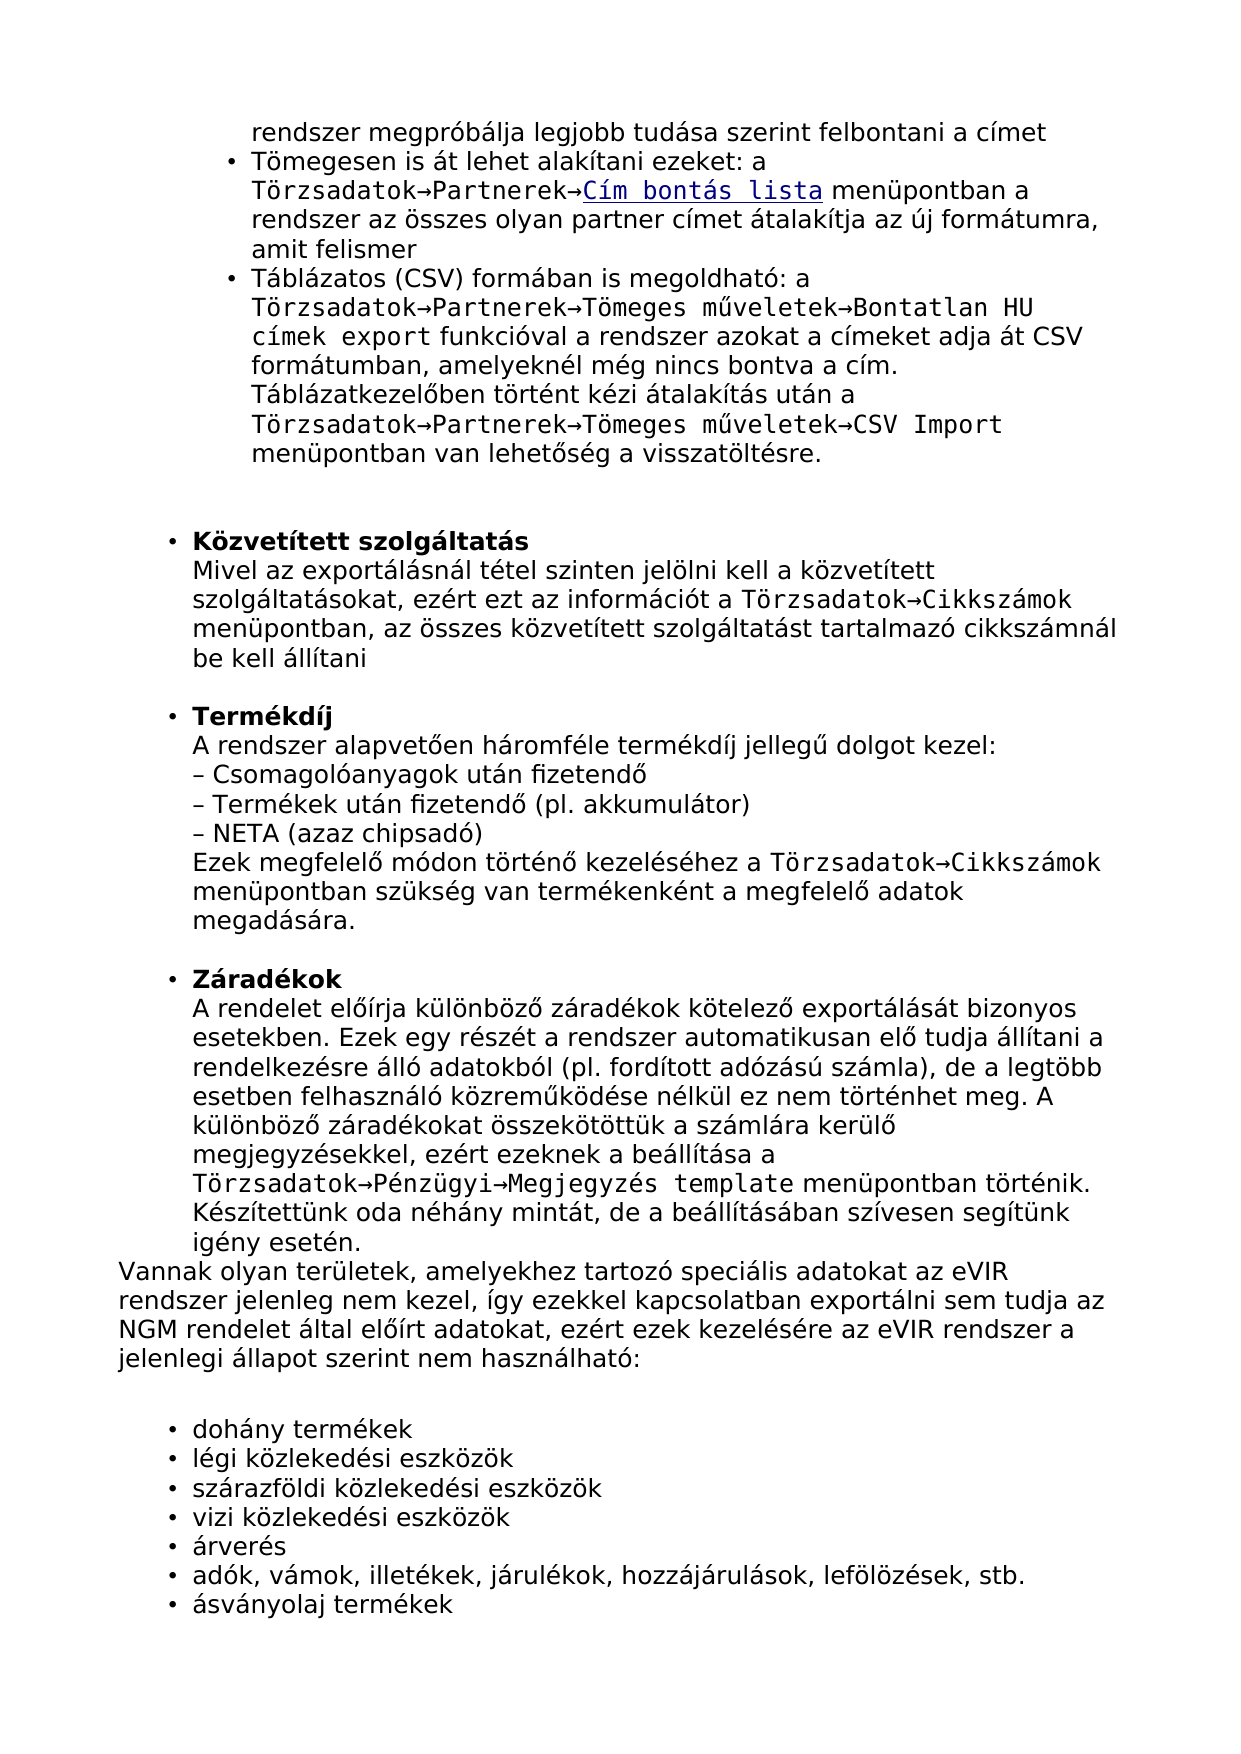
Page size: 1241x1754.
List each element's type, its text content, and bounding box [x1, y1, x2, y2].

list ásványolaj termékek [177, 1591, 1122, 1620]
list dohány termékek [177, 1416, 1122, 1445]
list rendszer megpróbálja legjobb tudása szerint felbontani a címet [236, 118, 1122, 147]
list adók, vámok, illetékek, járulékok, hozzájárulások, lefölözések, stb. [177, 1561, 1122, 1591]
list Termékdíj A rendszer alapvetően háromféle termékdíj jellegű dolgot kezel: – Csomagolóanyagok után fizetendő – Termékek után fizetendő (pl. akkumulátor) – NETA (azaz chipsadó) Ezek megfelelő módon történő kezeléséhez a Törzsadatok→Cikkszámok menüpontban szükség van termékenként a megfelelő adatok megadására. [177, 702, 1122, 936]
text Vannak olyan területek, amelyekhez tartozó speciális adatokat az eVIR rendszer jelenleg nem kezel, így ezekkel kapcsolatban exportálni sem tudja az NGM rendelet által előírt adatokat, ezért ezek kezelésére az eVIR rendszer a jelenlegi állapot szerint nem használható: [118, 1257, 1122, 1373]
list Közvetített szolgáltatás Mivel az exportálásnál tétel szinten jelölni kell a közvetített szolgáltatásokat, ezért ezt az információt a Törzsadatok→Cikkszámok menüpontban, az összes közvetített szolgáltatást tartalmazó cikkszámnál be kell állítani [177, 527, 1122, 673]
list szárazföldi közlekedési eszközök [177, 1474, 1122, 1503]
list vizi közlekedési eszközök [177, 1503, 1122, 1532]
list Táblázatos (CSV) formában is megoldható: a Törzsadatok→Partnerek→Tömeges műveletek→Bontatlan HU címek export funkcióval a rendszer azokat a címeket adja át CSV formátumban, amelyeknél még nincs bontva a cím. Táblázatkezelőben történt kézi átalakítás után a Törzsadatok→Partnerek→Tömeges műveletek→CSV Import menüpontban van lehetőség a visszatöltésre. [236, 264, 1122, 468]
list árverés [177, 1532, 1122, 1561]
list Tömegesen is át lehet alakítani ezeket: a Törzsadatok→Partnerek→Cím bontás lista menüpontban a rendszer az összes olyan partner címet átalakítja az új formátumra, amit felismer [236, 147, 1122, 264]
list légi közlekedési eszközök [177, 1445, 1122, 1474]
list Záradékok A rendelet előírja különböző záradékok kötelező exportálását bizonyos esetekben. Ezek egy részét a rendszer automatikusan elő tudja állítani a rendelkezésre álló adatokból (pl. fordított adózású számla), de a legtöbb esetben felhasználó közreműködése nélkül ez nem történhet meg. A különböző záradékokat összekötöttük a számlára kerülő megjegyzésekkel, ezért ezeknek a beállítása a Törzsadatok→Pénzügyi→Megjegyzés template menüpontban történik. Készítettünk oda néhány mintát, de a beállításában szívesen segítünk igény esetén. [177, 965, 1122, 1257]
